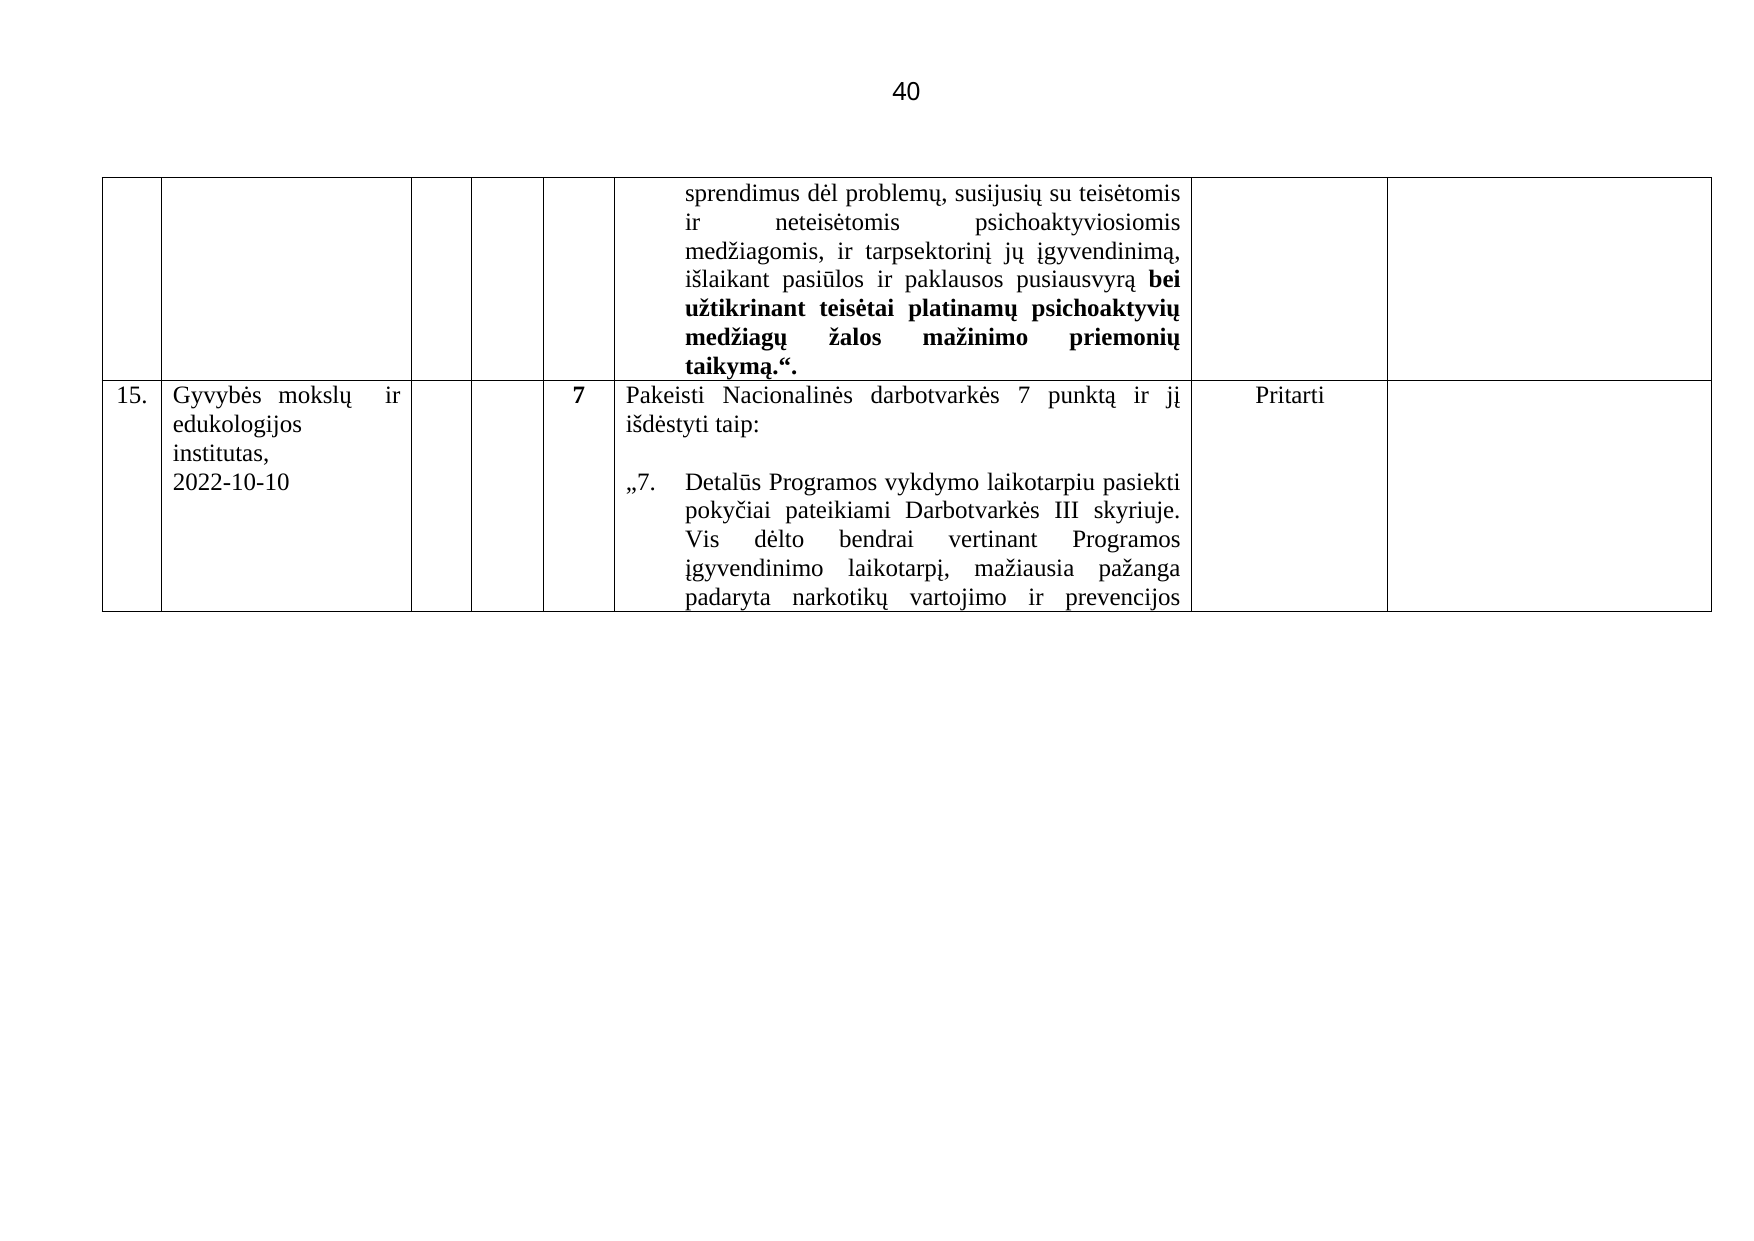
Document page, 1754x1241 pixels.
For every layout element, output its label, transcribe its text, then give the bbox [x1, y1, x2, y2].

table_cell 7 [544, 381, 614, 611]
table_cell [103, 178, 161, 379]
table_cell [412, 381, 471, 611]
table_cell [1388, 381, 1711, 611]
table_cell [472, 178, 543, 379]
table_cell sprendimus dėl problemų, susijusių su teisėtomis ir neteisėtomis psichoaktyviosiomis medžiagomis, ir tarpsektorinį jų įgyvendinimą, išlaikant pasiūlos ir paklausos pusiausvyrą bei užtikrinant teisėtai platinamų psichoaktyvių medžiagų žalos mažinimo priemonių taikymą.“. [615, 178, 1191, 379]
table_cell Pritarti [1192, 381, 1387, 611]
table_cell Pakeisti Nacionalinės darbotvarkės 7 punktą ir jį išdėstyti taip: „7. Detalūs Programos vykdymo laikotarpiu pasiekti pokyčiai pateikiami Darbotvarkės III skyriuje. Vis dėlto bendrai vertinant Programos įgyvendinimo laikotarpį, mažiausia pažanga padaryta narkotikų vartojimo ir prevencijos [615, 381, 1191, 611]
table_cell [1192, 178, 1387, 379]
table_cell [1388, 178, 1711, 379]
table_cell [412, 178, 471, 379]
table_cell Gyvybės mokslų ir edukologijos institutas, 2022-10-10 [162, 381, 411, 611]
table_cell [162, 178, 411, 379]
table_cell [544, 178, 614, 379]
table_cell [472, 381, 543, 611]
table_cell 15. [103, 381, 161, 611]
